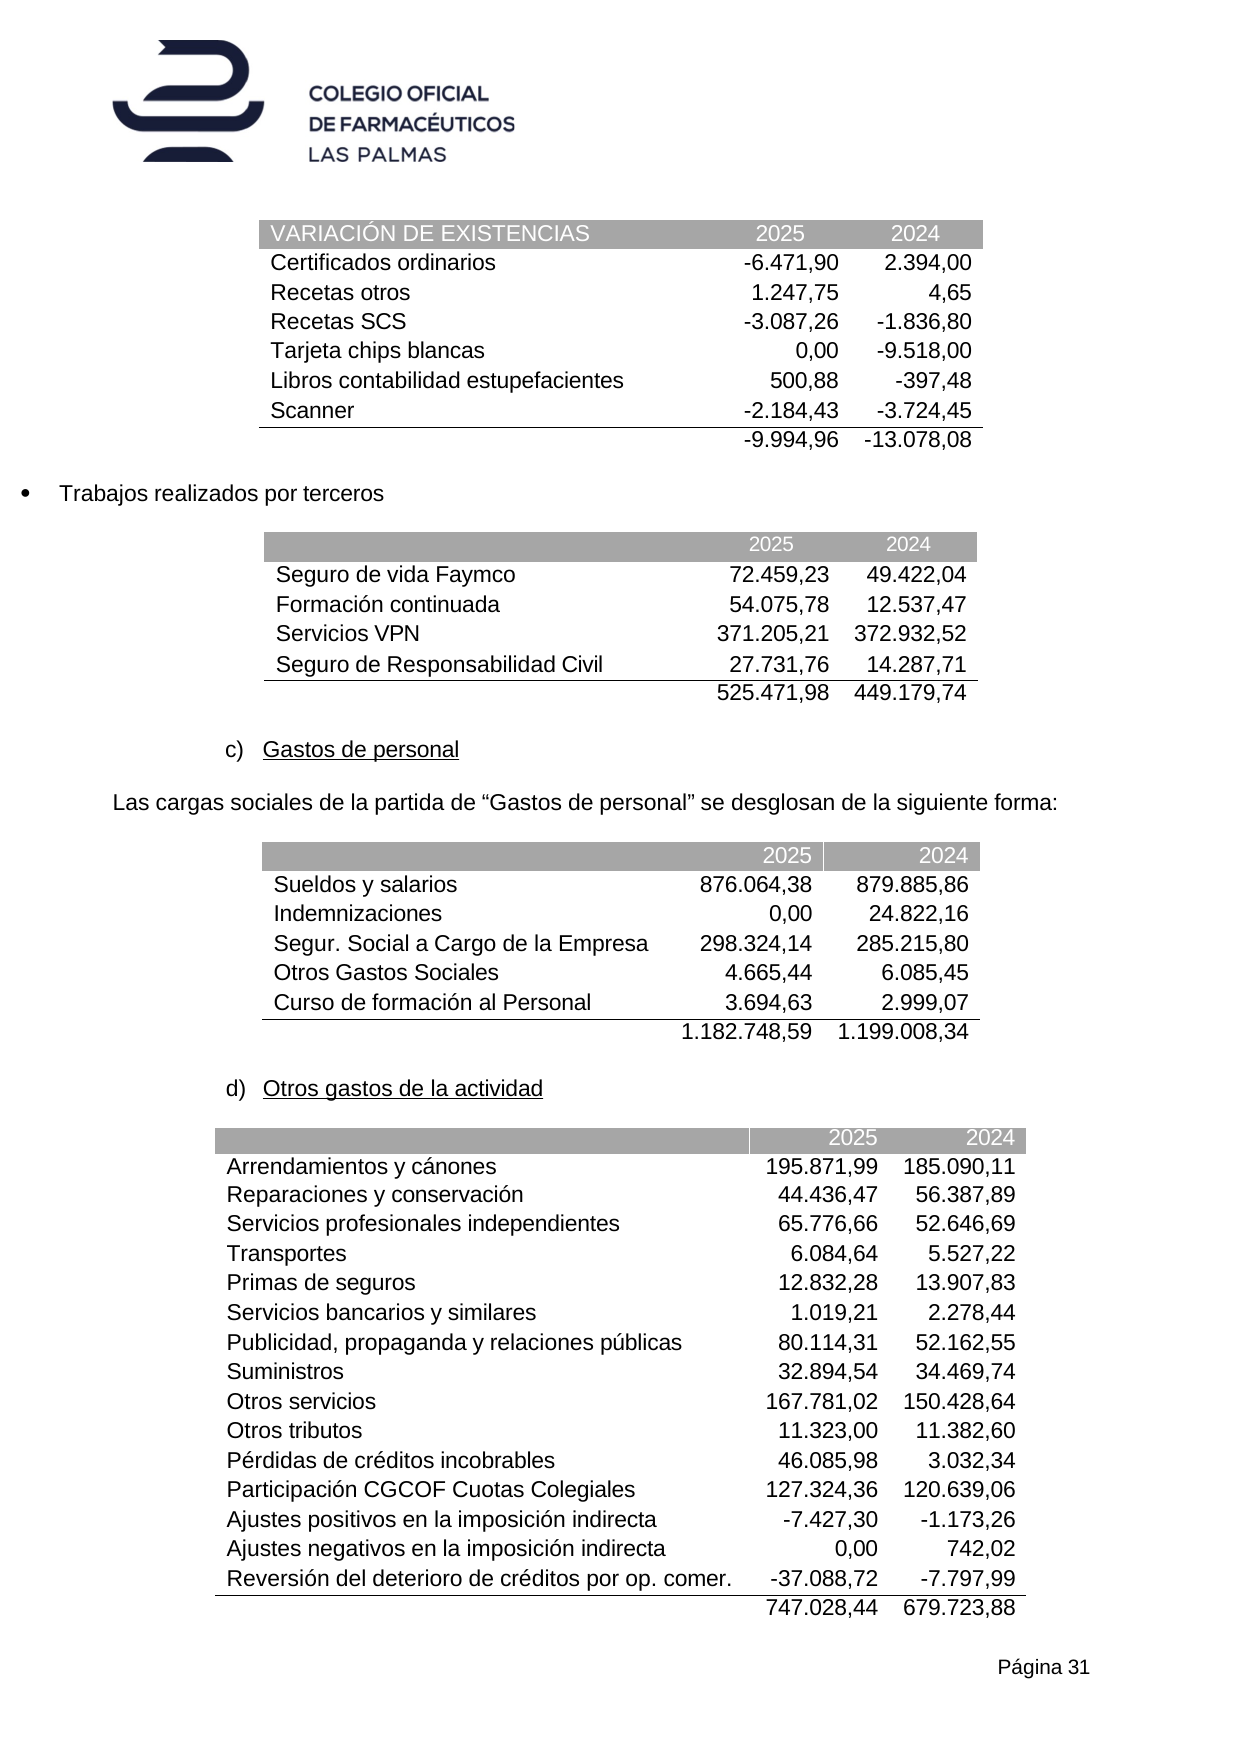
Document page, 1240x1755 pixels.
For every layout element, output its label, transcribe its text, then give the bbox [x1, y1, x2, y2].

table_cell Suministros [215, 1358, 749, 1387]
table_header 2025 [685, 220, 850, 249]
table_cell Libros contabilidad estupefacientes [259, 366, 685, 396]
table_cell 195.871,99 [750, 1154, 889, 1180]
table_header [264, 532, 660, 562]
table_cell 2025 [750, 1128, 889, 1154]
table_cell 4.665,44 [665, 959, 823, 988]
table_cell 56.387,89 [889, 1180, 1026, 1209]
table_cell [262, 1020, 665, 1045]
table_cell Tarjeta chips blancas [259, 337, 685, 366]
table_cell 11.382,60 [889, 1416, 1026, 1446]
table_cell 185.090,11 [889, 1154, 1026, 1180]
table_cell 3.694,63 [665, 988, 823, 1019]
table_cell 1.247,75 [685, 278, 850, 307]
table_cell 27.731,76 [660, 649, 840, 680]
table_header VARIACIÓN DE EXISTENCIAS [259, 220, 685, 249]
table_cell 298.324,14 [665, 929, 823, 958]
table_cell 4,65 [850, 278, 983, 307]
table_cell 65.776,66 [750, 1210, 889, 1239]
table_cell 120.639,06 [889, 1476, 1026, 1505]
table_cell 80.114,31 [750, 1328, 889, 1357]
table_cell Reversión del deterioro de créditos por op. comer. [215, 1564, 749, 1595]
table_header [750, 1076, 1026, 1128]
table_cell -9.518,00 [850, 337, 983, 366]
table_cell Certificados ordinarios [259, 249, 685, 278]
table_cell 372.932,52 [840, 620, 977, 649]
table_cell 12.537,47 [840, 590, 977, 619]
table_cell 449.179,74 [840, 681, 977, 706]
table_cell Sueldos y salarios [262, 871, 665, 899]
table_cell 0,00 [750, 1535, 889, 1564]
table_cell Scanner [259, 396, 685, 427]
table_cell 52.162,55 [889, 1328, 1026, 1357]
table_header d) Otros gastos de la actividad [215, 1076, 749, 1128]
table_cell Seguro de Responsabilidad Civil [264, 649, 660, 680]
table_cell 2024 [889, 1128, 1026, 1154]
table_cell Otros servicios [215, 1387, 749, 1416]
table_cell 13.907,83 [889, 1269, 1026, 1298]
table_cell 32.894,54 [750, 1358, 889, 1387]
table_cell Publicidad, propaganda y relaciones públicas [215, 1328, 749, 1357]
table_cell Transportes [215, 1239, 749, 1269]
table_cell Primas de seguros [215, 1269, 749, 1298]
list Trabajos realizados por terceros [21, 480, 1181, 506]
table_header 2025 [660, 532, 840, 562]
table_cell 49.422,04 [840, 562, 977, 590]
table_header 2024 [850, 220, 983, 249]
table_cell 34.469,74 [889, 1358, 1026, 1387]
table_cell 24.822,16 [824, 900, 980, 929]
table_cell 2.999,07 [824, 988, 980, 1019]
table_cell -3.724,45 [850, 396, 983, 427]
table_cell 52.646,69 [889, 1210, 1026, 1239]
table_cell -3.087,26 [685, 307, 850, 337]
table_cell Arrendamientos y cánones [215, 1154, 749, 1180]
table_cell Ajustes positivos en la imposición indirecta [215, 1505, 749, 1535]
table_cell 879.885,86 [824, 871, 980, 899]
table_cell 54.075,78 [660, 590, 840, 619]
table_cell -1.173,26 [889, 1505, 1026, 1535]
table_cell [215, 1596, 749, 1621]
table_cell 12.832,28 [750, 1269, 889, 1298]
table_cell Reparaciones y conservación [215, 1180, 749, 1209]
table_cell 72.459,23 [660, 562, 840, 590]
table_cell Ajustes negativos en la imposición indirecta [215, 1535, 749, 1564]
table_cell Indemnizaciones [262, 900, 665, 929]
table_cell Formación continuada [264, 590, 660, 619]
table_cell [259, 428, 685, 453]
table_header 2024 [840, 532, 977, 562]
table_cell 11.323,00 [750, 1416, 889, 1446]
text Las cargas sociales de la partida de “Gastos de personal” se desglosan de la siguiente forma: [112, 789, 1181, 815]
table_cell Segur. Social a Cargo de la Empresa [262, 929, 665, 958]
table_cell 876.064,38 [665, 871, 823, 899]
table_cell 150.428,64 [889, 1387, 1026, 1416]
table_cell -397,48 [850, 366, 983, 396]
table_cell 1.199.008,34 [824, 1020, 980, 1045]
table_cell 742,02 [889, 1535, 1026, 1564]
table_cell Servicios bancarios y similares [215, 1298, 749, 1328]
table_cell Servicios profesionales independientes [215, 1210, 749, 1239]
table_cell 167.781,02 [750, 1387, 889, 1416]
table_header 2025 [665, 842, 823, 871]
table_cell Otros Gastos Sociales [262, 959, 665, 988]
table_cell 6.084,64 [750, 1239, 889, 1269]
table_cell Recetas SCS [259, 307, 685, 337]
table_cell Seguro de vida Faymco [264, 562, 660, 590]
table_header 2024 [824, 842, 980, 871]
table_cell 525.471,98 [660, 681, 840, 706]
table_cell -1.836,80 [850, 307, 983, 337]
table_cell -2.184,43 [685, 396, 850, 427]
table_cell [215, 1128, 749, 1154]
table_header [262, 842, 665, 871]
table_cell 679.723,88 [889, 1596, 1026, 1621]
table_cell 0,00 [665, 900, 823, 929]
table_cell 3.032,34 [889, 1446, 1026, 1476]
table_cell 14.287,71 [840, 649, 977, 680]
table_cell Curso de formación al Personal [262, 988, 665, 1019]
table_cell Pérdidas de créditos incobrables [215, 1446, 749, 1476]
table_cell -7.797,99 [889, 1564, 1026, 1595]
table_cell -6.471,90 [685, 249, 850, 278]
table_cell Otros tributos [215, 1416, 749, 1446]
table_cell Servicios VPN [264, 620, 660, 649]
table_cell 371.205,21 [660, 620, 840, 649]
table_cell 46.085,98 [750, 1446, 889, 1476]
table_cell 500,88 [685, 366, 850, 396]
table_cell 285.215,80 [824, 929, 980, 958]
table_cell -7.427,30 [750, 1505, 889, 1535]
table_cell -13.078,08 [850, 428, 983, 453]
table_cell -9.994,96 [685, 428, 850, 453]
table_cell Participación CGCOF Cuotas Colegiales [215, 1476, 749, 1505]
table_cell 2.278,44 [889, 1298, 1026, 1328]
table_cell 1.019,21 [750, 1298, 889, 1328]
table_cell [264, 681, 660, 706]
list Gastos de personal [225, 736, 1181, 763]
table_cell 44.436,47 [750, 1180, 889, 1209]
table_cell 0,00 [685, 337, 850, 366]
table_cell Recetas otros [259, 278, 685, 307]
table_cell 2.394,00 [850, 249, 983, 278]
table_cell -37.088,72 [750, 1564, 889, 1595]
table_cell 747.028,44 [750, 1596, 889, 1621]
table_cell 6.085,45 [824, 959, 980, 988]
table_cell 5.527,22 [889, 1239, 1026, 1269]
table_cell 1.182.748,59 [665, 1020, 823, 1045]
table_cell 127.324,36 [750, 1476, 889, 1505]
